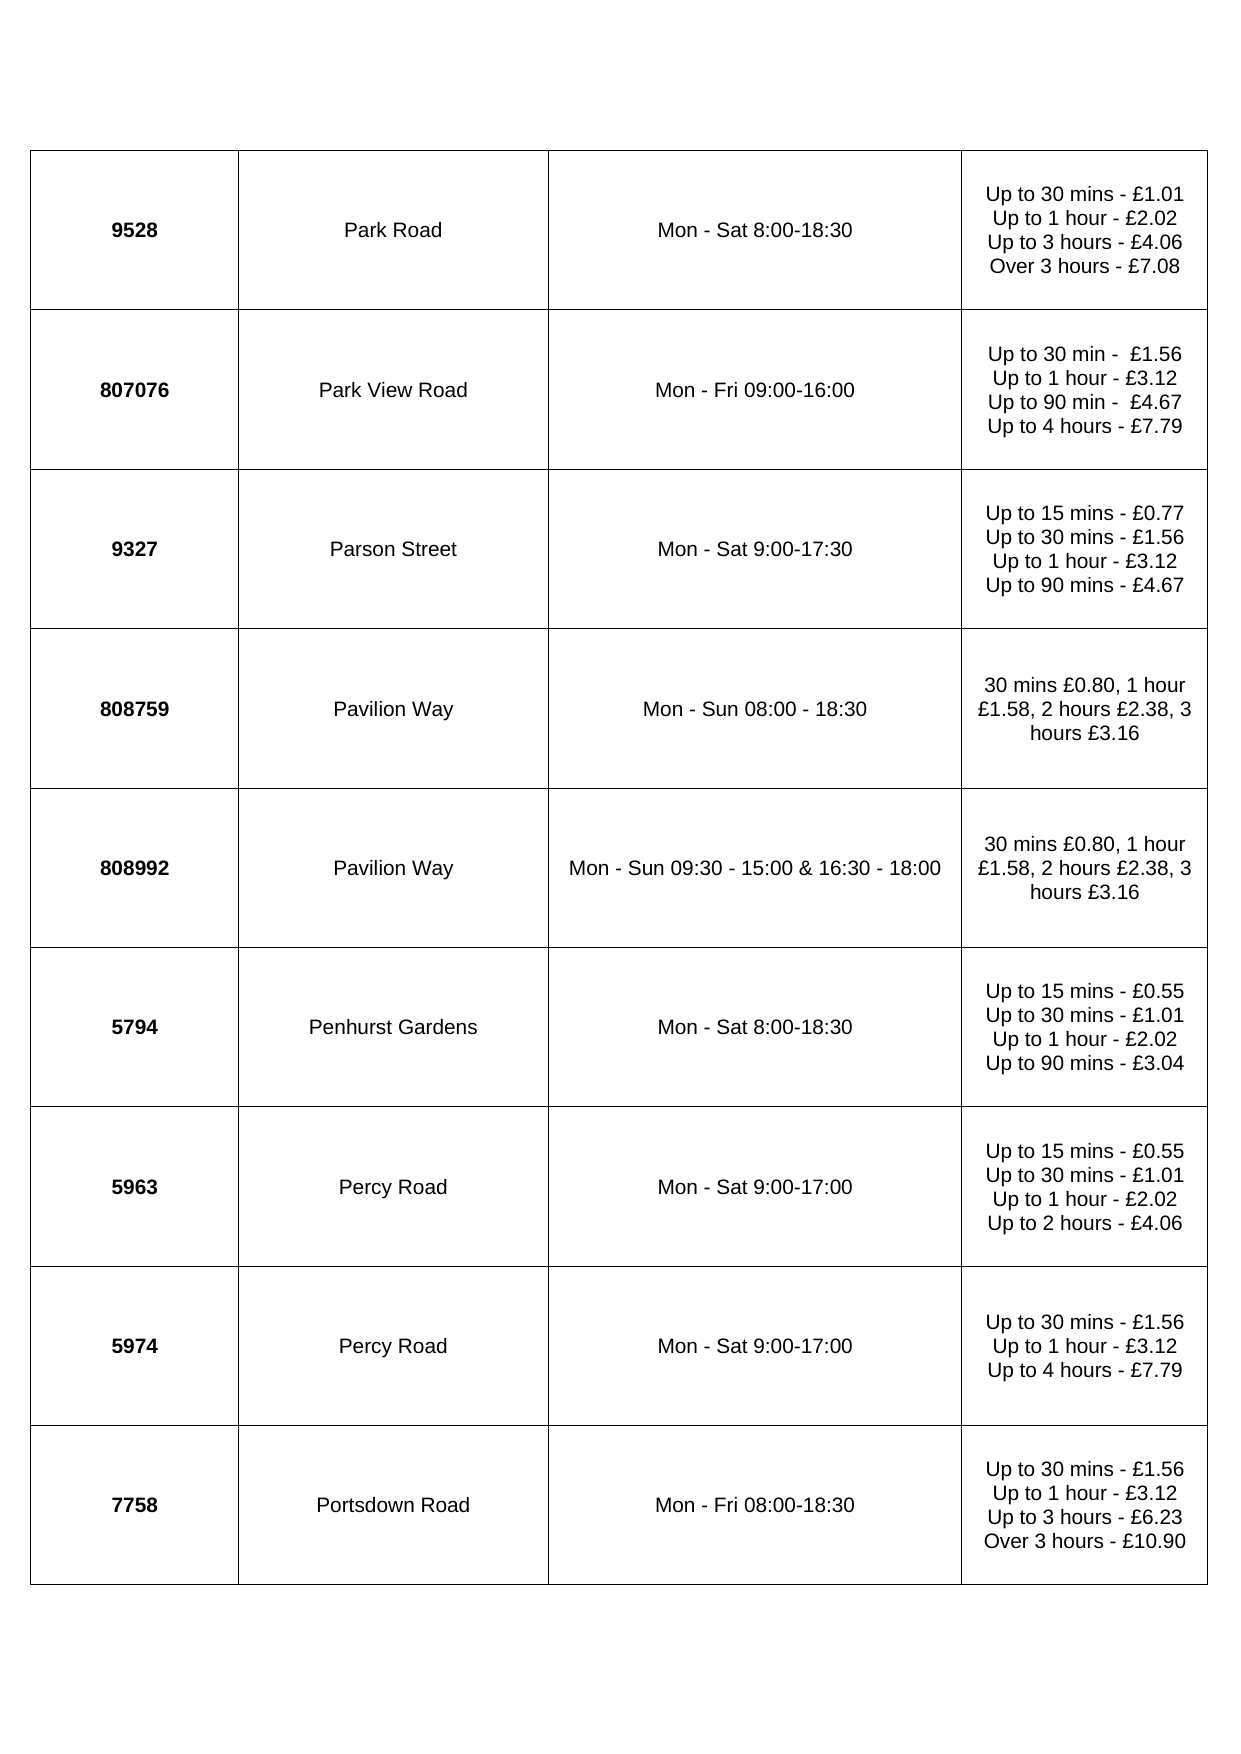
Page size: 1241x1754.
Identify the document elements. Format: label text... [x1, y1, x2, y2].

table_cell 9528 [31, 151, 238, 309]
table_cell 30 mins £0.80, 1 hour £1.58, 2 hours £2.38, 3 hours £3.16 [962, 789, 1207, 947]
table_cell Mon - Fri 09:00-16:00 [549, 310, 961, 469]
table_cell Pavilion Way [239, 789, 548, 947]
table_cell Up to 15 mins - £0.55 Up to 30 mins - £1.01 Up to 1 hour - £2.02 Up to 2 hours - £4.06 [962, 1107, 1207, 1266]
table_cell Pavilion Way [239, 629, 548, 787]
table_cell Mon - Sun 09:30 - 15:00 & 16:30 - 18:00 [549, 789, 961, 947]
table_cell 808759 [31, 629, 238, 787]
table_cell Mon - Sat 8:00-18:30 [549, 948, 961, 1106]
table_cell 5963 [31, 1107, 238, 1266]
table_cell 5794 [31, 948, 238, 1106]
table_cell Park Road [239, 151, 548, 309]
table_cell Percy Road [239, 1267, 548, 1425]
table_cell 7758 [31, 1426, 238, 1584]
table_cell Penhurst Gardens [239, 948, 548, 1106]
table_cell Mon - Fri 08:00-18:30 [549, 1426, 961, 1584]
table_cell Park View Road [239, 310, 548, 469]
table_cell Mon - Sun 08:00 - 18:30 [549, 629, 961, 787]
table_cell Mon - Sat 8:00-18:30 [549, 151, 961, 309]
table_cell Mon - Sat 9:00-17:00 [549, 1107, 961, 1266]
table_cell Percy Road [239, 1107, 548, 1266]
table_cell Up to 15 mins - £0.55 Up to 30 mins - £1.01 Up to 1 hour - £2.02 Up to 90 mins - £3.04 [962, 948, 1207, 1106]
table_cell Mon - Sat 9:00-17:00 [549, 1267, 961, 1425]
table_cell Up to 30 mins - £1.01 Up to 1 hour - £2.02 Up to 3 hours - £4.06 Over 3 hours - £7.08 [962, 151, 1207, 309]
table_cell 5974 [31, 1267, 238, 1425]
table_cell 807076 [31, 310, 238, 469]
table_cell 9327 [31, 470, 238, 628]
table_cell Up to 30 mins - £1.56 Up to 1 hour - £3.12 Up to 3 hours - £6.23 Over 3 hours - £10.90 [962, 1426, 1207, 1584]
table_cell Up to 15 mins - £0.77 Up to 30 mins - £1.56 Up to 1 hour - £3.12 Up to 90 mins - £4.67 [962, 470, 1207, 628]
table_cell Up to 30 min - £1.56 Up to 1 hour - £3.12 Up to 90 min - £4.67 Up to 4 hours - £7.79 [962, 310, 1207, 469]
table_cell Parson Street [239, 470, 548, 628]
table_cell Mon - Sat 9:00-17:30 [549, 470, 961, 628]
table_cell 808992 [31, 789, 238, 947]
table_cell Up to 30 mins - £1.56 Up to 1 hour - £3.12 Up to 4 hours - £7.79 [962, 1267, 1207, 1425]
table_cell Portsdown Road [239, 1426, 548, 1584]
table_cell 30 mins £0.80, 1 hour £1.58, 2 hours £2.38, 3 hours £3.16 [962, 629, 1207, 787]
